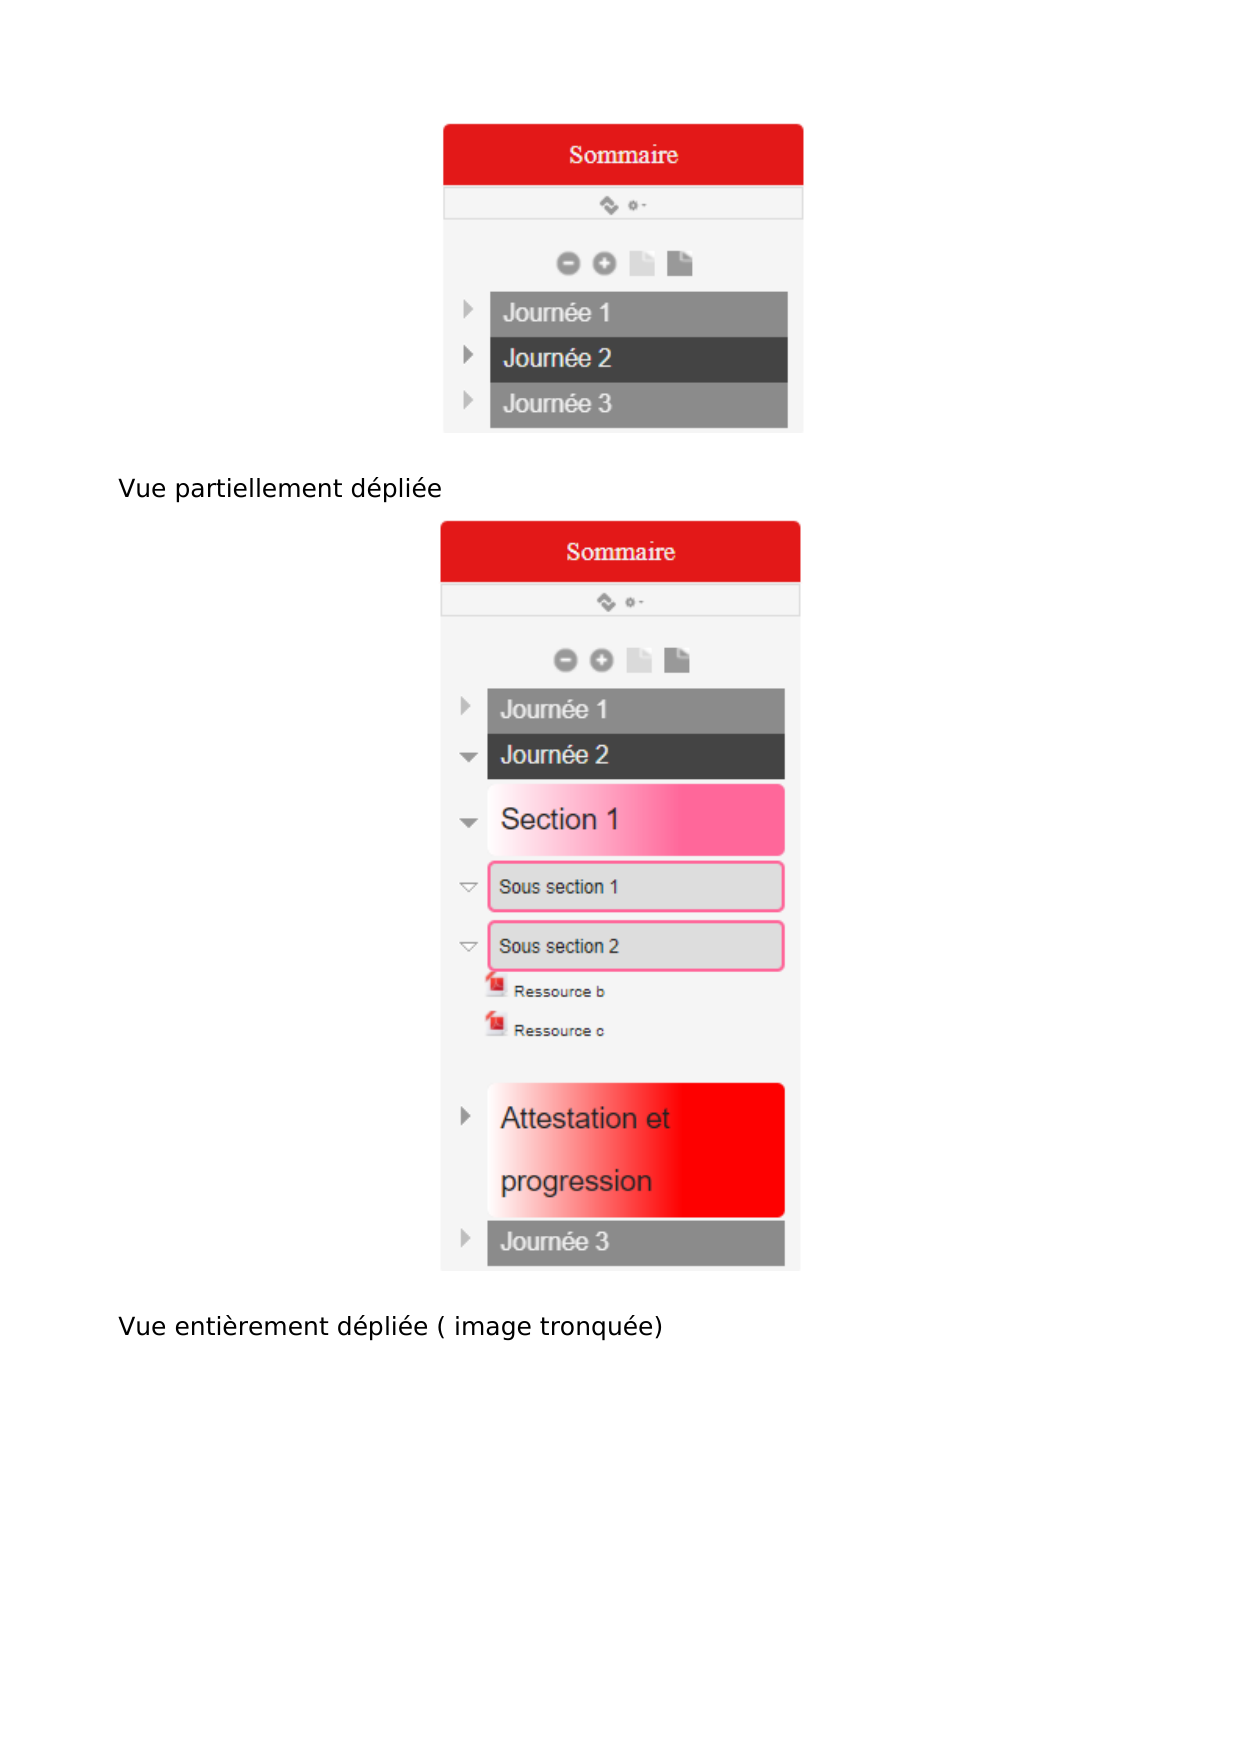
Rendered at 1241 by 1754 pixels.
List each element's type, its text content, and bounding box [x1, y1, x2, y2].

text Vue entièrement dépliée ( image tronquée) [118, 1312, 1122, 1341]
picture [433, 515, 807, 1271]
text Vue partiellement dépliée [118, 474, 1122, 503]
picture [431, 118, 810, 433]
